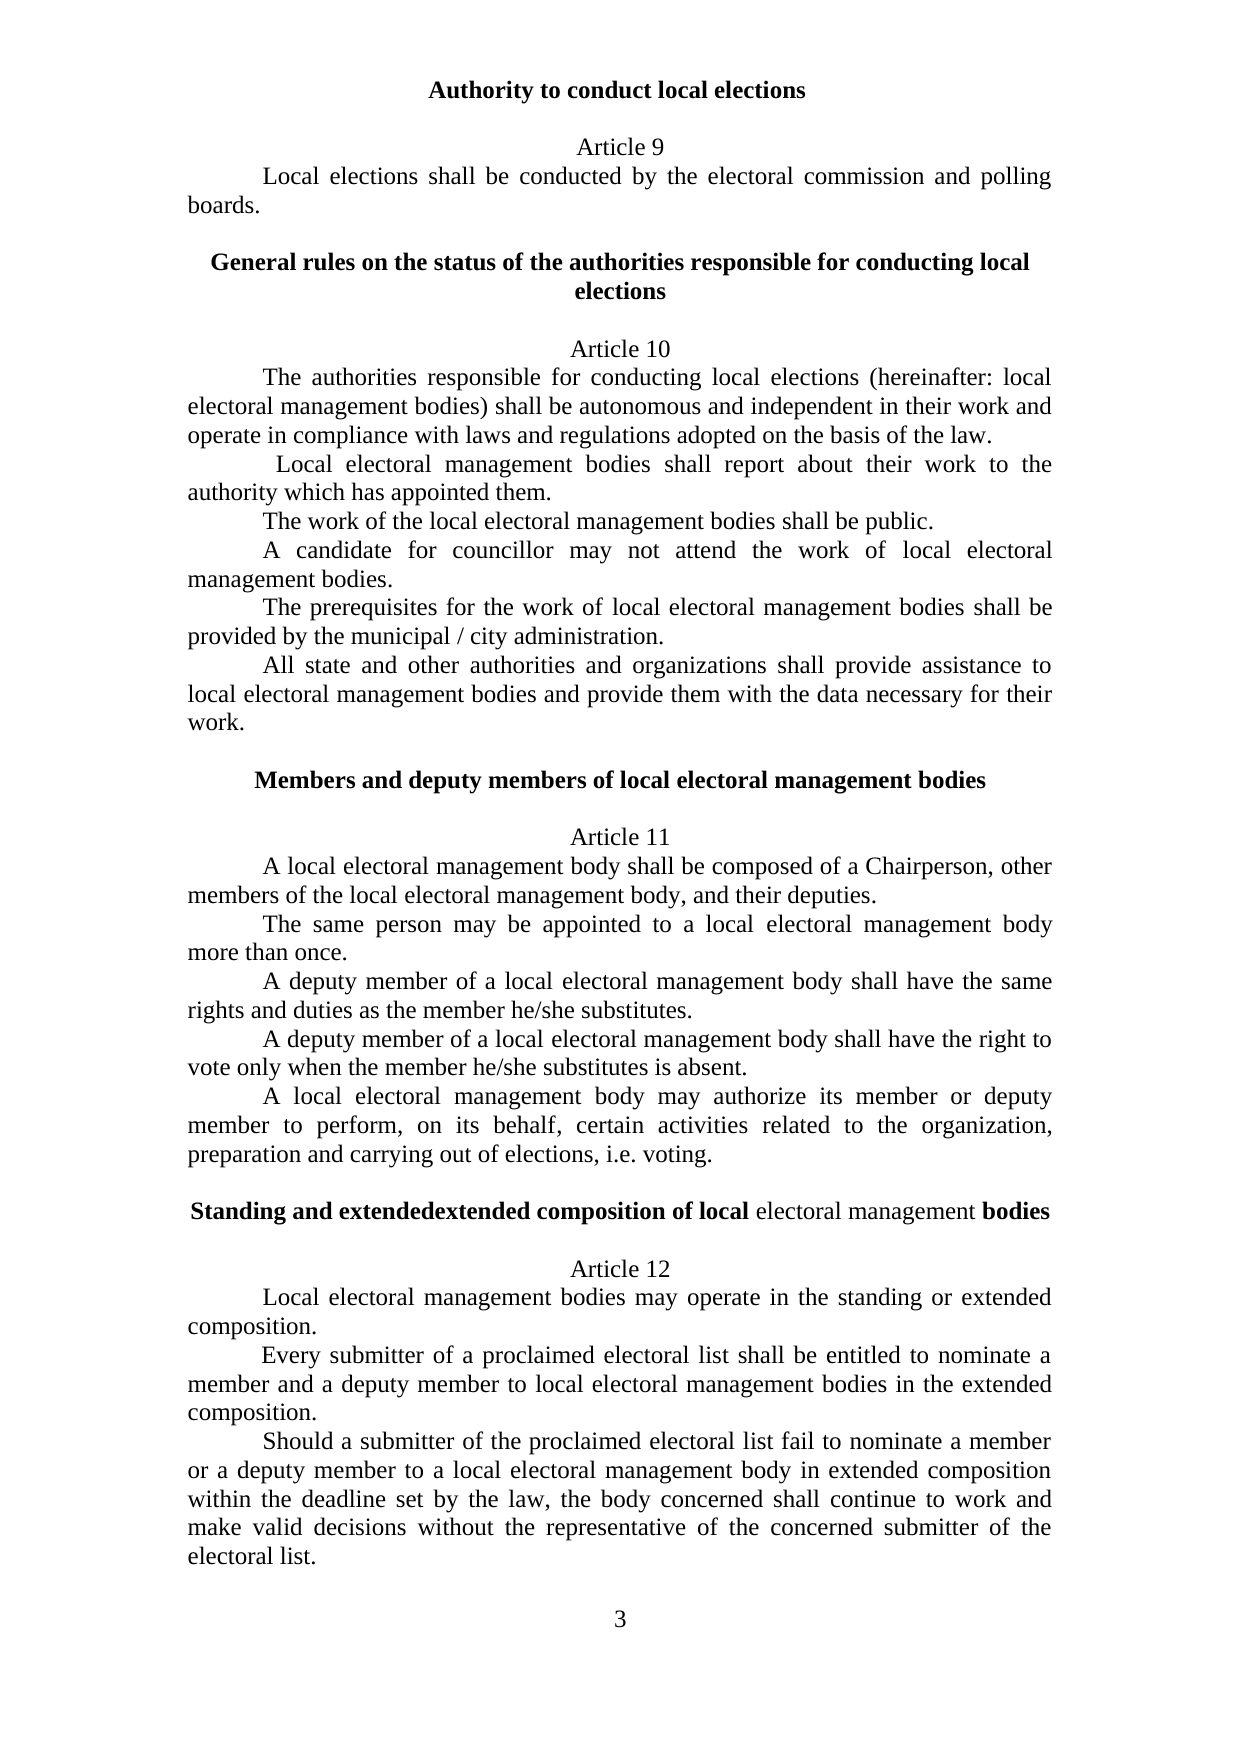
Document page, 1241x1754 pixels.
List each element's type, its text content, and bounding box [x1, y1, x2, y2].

text The work of the local electoral management bodies shall be public. [187, 506, 1053, 535]
text A deputy member of a local electoral management body shall have the same rights and duties as the member he/she substitutes. [187, 966, 1053, 1024]
text A deputy member of a local electoral management body shall have the right to vote only when the member he/she substitutes is absent. [187, 1024, 1053, 1081]
text Standing and extendedextended composition of local electoral management bodies [187, 1196, 1053, 1225]
text Article 11 [187, 822, 1053, 851]
text The prerequisites for the work of local electoral management bodies shall be provided by the municipal / city administration. [187, 592, 1053, 650]
text Local elections shall be conducted by the electoral commission and polling boards. [187, 161, 1053, 219]
text A candidate for councillor may not attend the work of local electoral management bodies. [187, 535, 1053, 592]
text Every submitter of a proclaimed electoral list shall be entitled to nominate a member and a deputy member to local electoral management bodies in the extended composition. [187, 1340, 1053, 1426]
text A local electoral management body shall be composed of a Chairperson, other members of the local electoral management body, and their deputies. [187, 851, 1053, 909]
text General rules on the status of the authorities responsible for conducting local elections [187, 247, 1053, 305]
text Article 9 [187, 132, 1053, 161]
text A local electoral management body may authorize its member or deputy member to perform, on its behalf, certain activities related to the organization, preparation and carrying out of elections, i.e. voting. [187, 1081, 1053, 1167]
text Members and deputy members of local electoral management bodies [187, 765, 1053, 794]
text Should a submitter of the proclaimed electoral list fail to nominate a member or a deputy member to a local electoral management body in extended composition within the deadline set by the law, the body concerned shall continue to work and make valid decisions without the representative of the concerned submitter of the electoral list. [187, 1426, 1053, 1570]
text The authorities responsible for conducting local elections (hereinafter: local electoral management bodies) shall be autonomous and independent in their work and operate in compliance with laws and regulations adopted on the basis of the law. [187, 362, 1053, 449]
text Article 12 [187, 1254, 1053, 1282]
text Local electoral management bodies may operate in the standing or extended composition. [187, 1282, 1053, 1340]
text Article 10 [187, 334, 1053, 362]
text Local electoral management bodies shall report about their work to the authority which has appointed them. [187, 449, 1053, 506]
text The same person may be appointed to a local electoral management body more than once. [187, 909, 1053, 966]
text Authority to conduct local elections [187, 75, 1053, 104]
text All state and other authorities and organizations shall provide assistance to local electoral management bodies and provide them with the data necessary for their work. [187, 650, 1053, 736]
